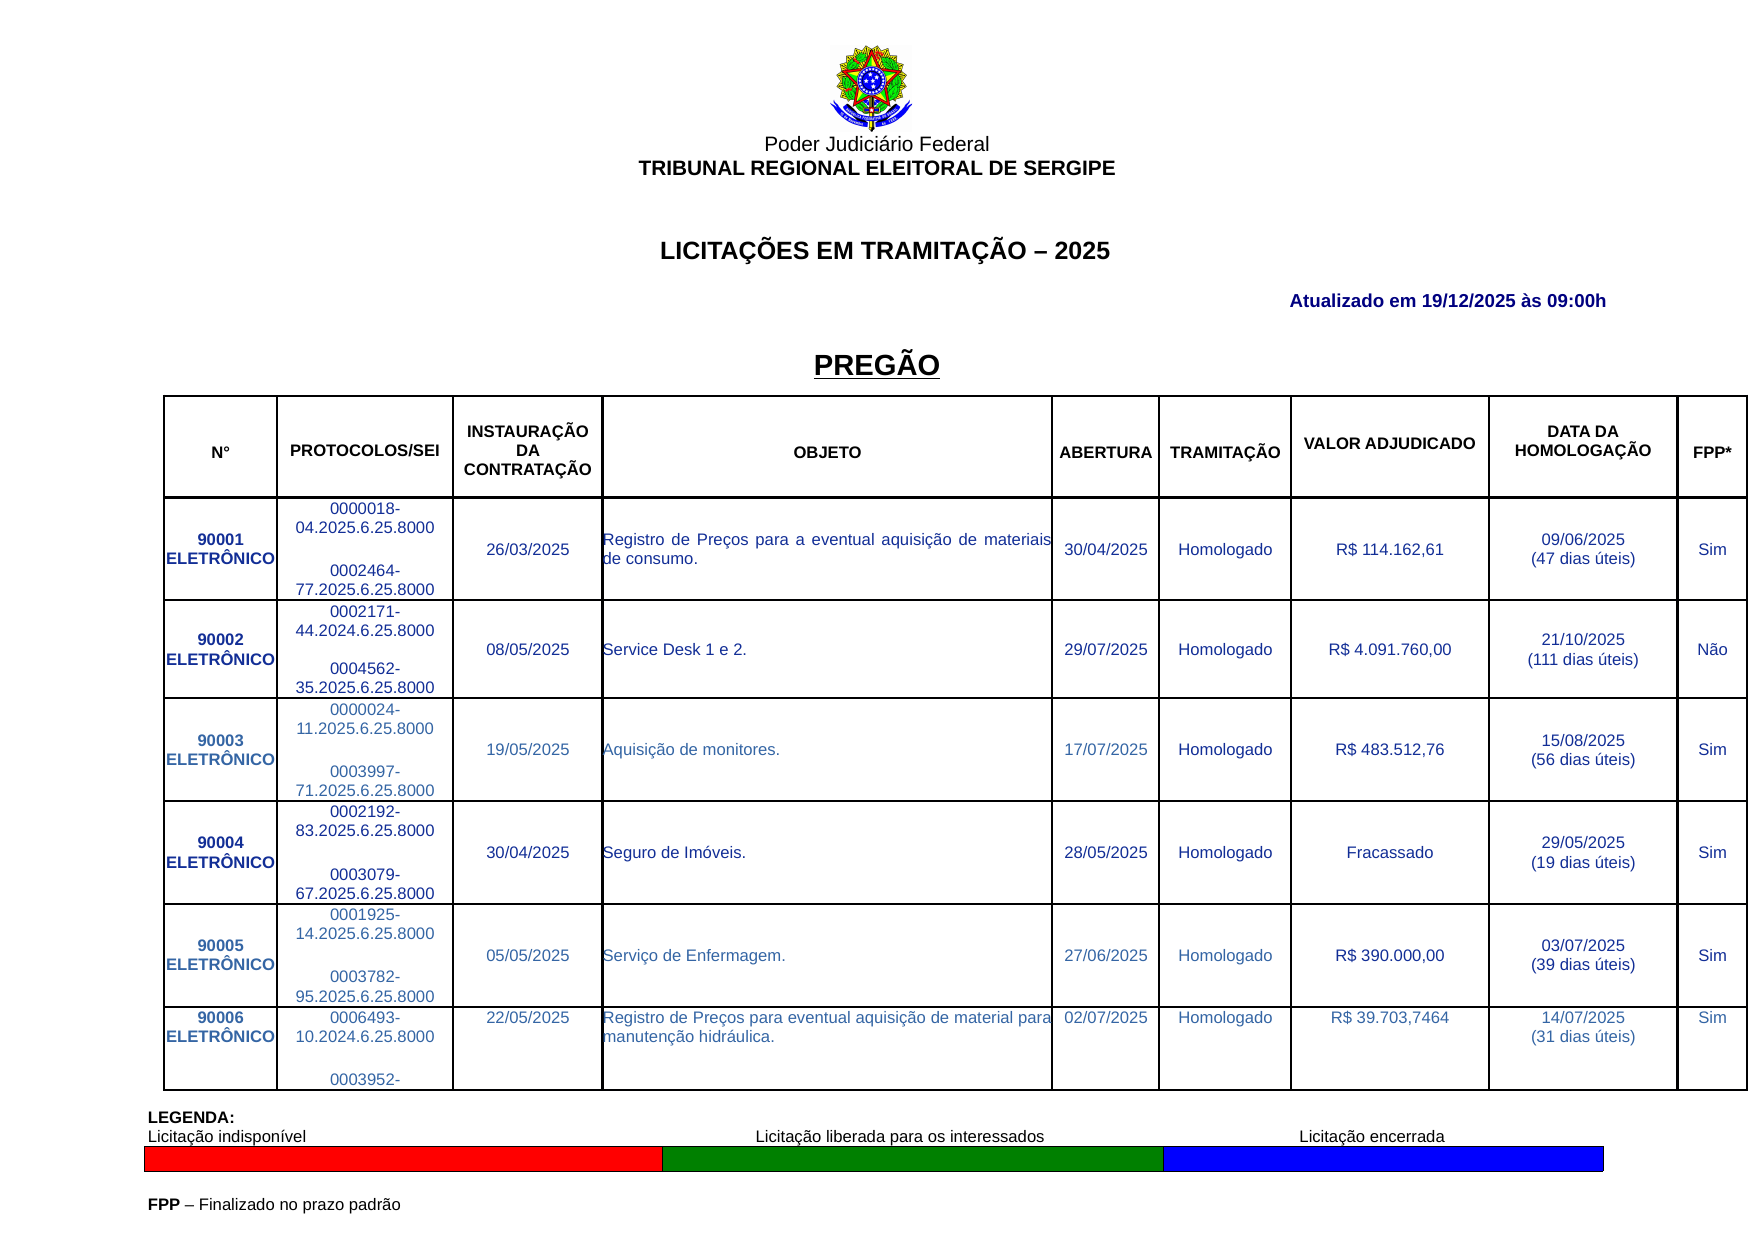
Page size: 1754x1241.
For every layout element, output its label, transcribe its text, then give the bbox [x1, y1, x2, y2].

table_cell R$ 39.703,7464 [1292, 1008, 1488, 1089]
table_cell 19/05/2025 [454, 699, 601, 800]
table_cell Homologado [1160, 1008, 1290, 1089]
table_cell 03/07/2025 (39 dias úteis) [1490, 905, 1676, 1006]
table_cell Registro de Preços para eventual aquisição de material para manutenção hidráulica. [604, 1008, 1051, 1089]
table_header TRAMITAÇÃO [1160, 397, 1290, 496]
table_cell 22/05/2025 [454, 1008, 601, 1089]
table_cell 0000024-11.2025.6.25.8000 0003997-71.2025.6.25.8000 [278, 699, 452, 800]
table_cell 30/04/2025 [1053, 499, 1158, 599]
table_header INSTAURAÇÃO DA CONTRATAÇÃO [454, 397, 601, 496]
text LICITAÇÕES EM TRAMITAÇÃO – 2025 [74, 236, 1606, 264]
table_cell 29/07/2025 [1053, 601, 1158, 697]
table_cell 21/10/2025 (111 dias úteis) [1490, 601, 1676, 697]
table_cell Homologado [1160, 802, 1290, 903]
table_cell 0002171-44.2024.6.25.8000 0004562-35.2025.6.25.8000 [278, 601, 452, 697]
table_cell Homologado [1160, 601, 1290, 697]
table_cell Registro de Preços para a eventual aquisição de materiais de consumo. [604, 499, 1051, 599]
table_cell 90005 ELETRÔNICO [165, 905, 276, 1006]
table_cell R$ 114.162,61 [1292, 499, 1488, 599]
table_cell Fracassado [1292, 802, 1488, 903]
table_cell 14/07/2025 (31 dias úteis) [1490, 1008, 1676, 1089]
table_cell 90004 ELETRÔNICO [165, 802, 276, 903]
table_cell 09/06/2025 (47 dias úteis) [1490, 499, 1676, 599]
table_cell 90006 ELETRÔNICO [165, 1008, 276, 1089]
table_cell 0001925-14.2025.6.25.8000 0003782-95.2025.6.25.8000 [278, 905, 452, 1006]
table_cell Homologado [1160, 499, 1290, 599]
table_cell 08/05/2025 [454, 601, 601, 697]
table_cell 90001 ELETRÔNICO [165, 499, 276, 599]
table_cell Sim [1679, 499, 1746, 599]
table_cell 90003 ELETRÔNICO [165, 699, 276, 800]
table_cell Sim [1679, 905, 1746, 1006]
text PREGÃO [148, 348, 1606, 382]
table_header VALOR ADJUDICADO [1292, 397, 1488, 496]
table_cell Aquisição de monitores. [604, 699, 1051, 800]
table_cell 26/03/2025 [454, 499, 601, 599]
table_cell Homologado [1160, 905, 1290, 1006]
table_cell 90002 ELETRÔNICO [165, 601, 276, 697]
table_cell R$ 483.512,76 [1292, 699, 1488, 800]
table_cell Service Desk 1 e 2. [604, 601, 1051, 697]
text Atualizado em 19/12/2025 às 09:00h [148, 289, 1606, 311]
table_header PROTOCOLOS/SEI [278, 397, 452, 496]
table_cell 0006493-10.2024.6.25.8000 0003952- [278, 1008, 452, 1089]
table_header DATA DA HOMOLOGAÇÃO [1490, 397, 1676, 496]
table_cell 28/05/2025 [1053, 802, 1158, 903]
table_cell 0000018-04.2025.6.25.8000 0002464-77.2025.6.25.8000 [278, 499, 452, 599]
table_cell Sim [1679, 802, 1746, 903]
table_header ABERTURA [1053, 397, 1158, 496]
table_header FPP* [1679, 397, 1746, 496]
table_cell 17/07/2025 [1053, 699, 1158, 800]
table_cell Homologado [1160, 699, 1290, 800]
table_cell 0002192-83.2025.6.25.8000 0003079-67.2025.6.25.8000 [278, 802, 452, 903]
table_cell Seguro de Imóveis. [604, 802, 1051, 903]
picture [830, 45, 913, 132]
table_cell Sim [1679, 1008, 1746, 1089]
table_cell 02/07/2025 [1053, 1008, 1158, 1089]
table_cell R$ 4.091.760,00 [1292, 601, 1488, 697]
table_cell Serviço de Enfermagem. [604, 905, 1051, 1006]
table_cell Sim [1679, 699, 1746, 800]
table_header OBJETO [604, 397, 1051, 496]
table_cell Não [1679, 601, 1746, 697]
table_cell 15/08/2025 (56 dias úteis) [1490, 699, 1676, 800]
table_cell 27/06/2025 [1053, 905, 1158, 1006]
table_cell R$ 390.000,00 [1292, 905, 1488, 1006]
table_cell 05/05/2025 [454, 905, 601, 1006]
table_cell 29/05/2025 (19 dias úteis) [1490, 802, 1676, 903]
table_header N° [165, 397, 276, 496]
table_cell 30/04/2025 [454, 802, 601, 903]
